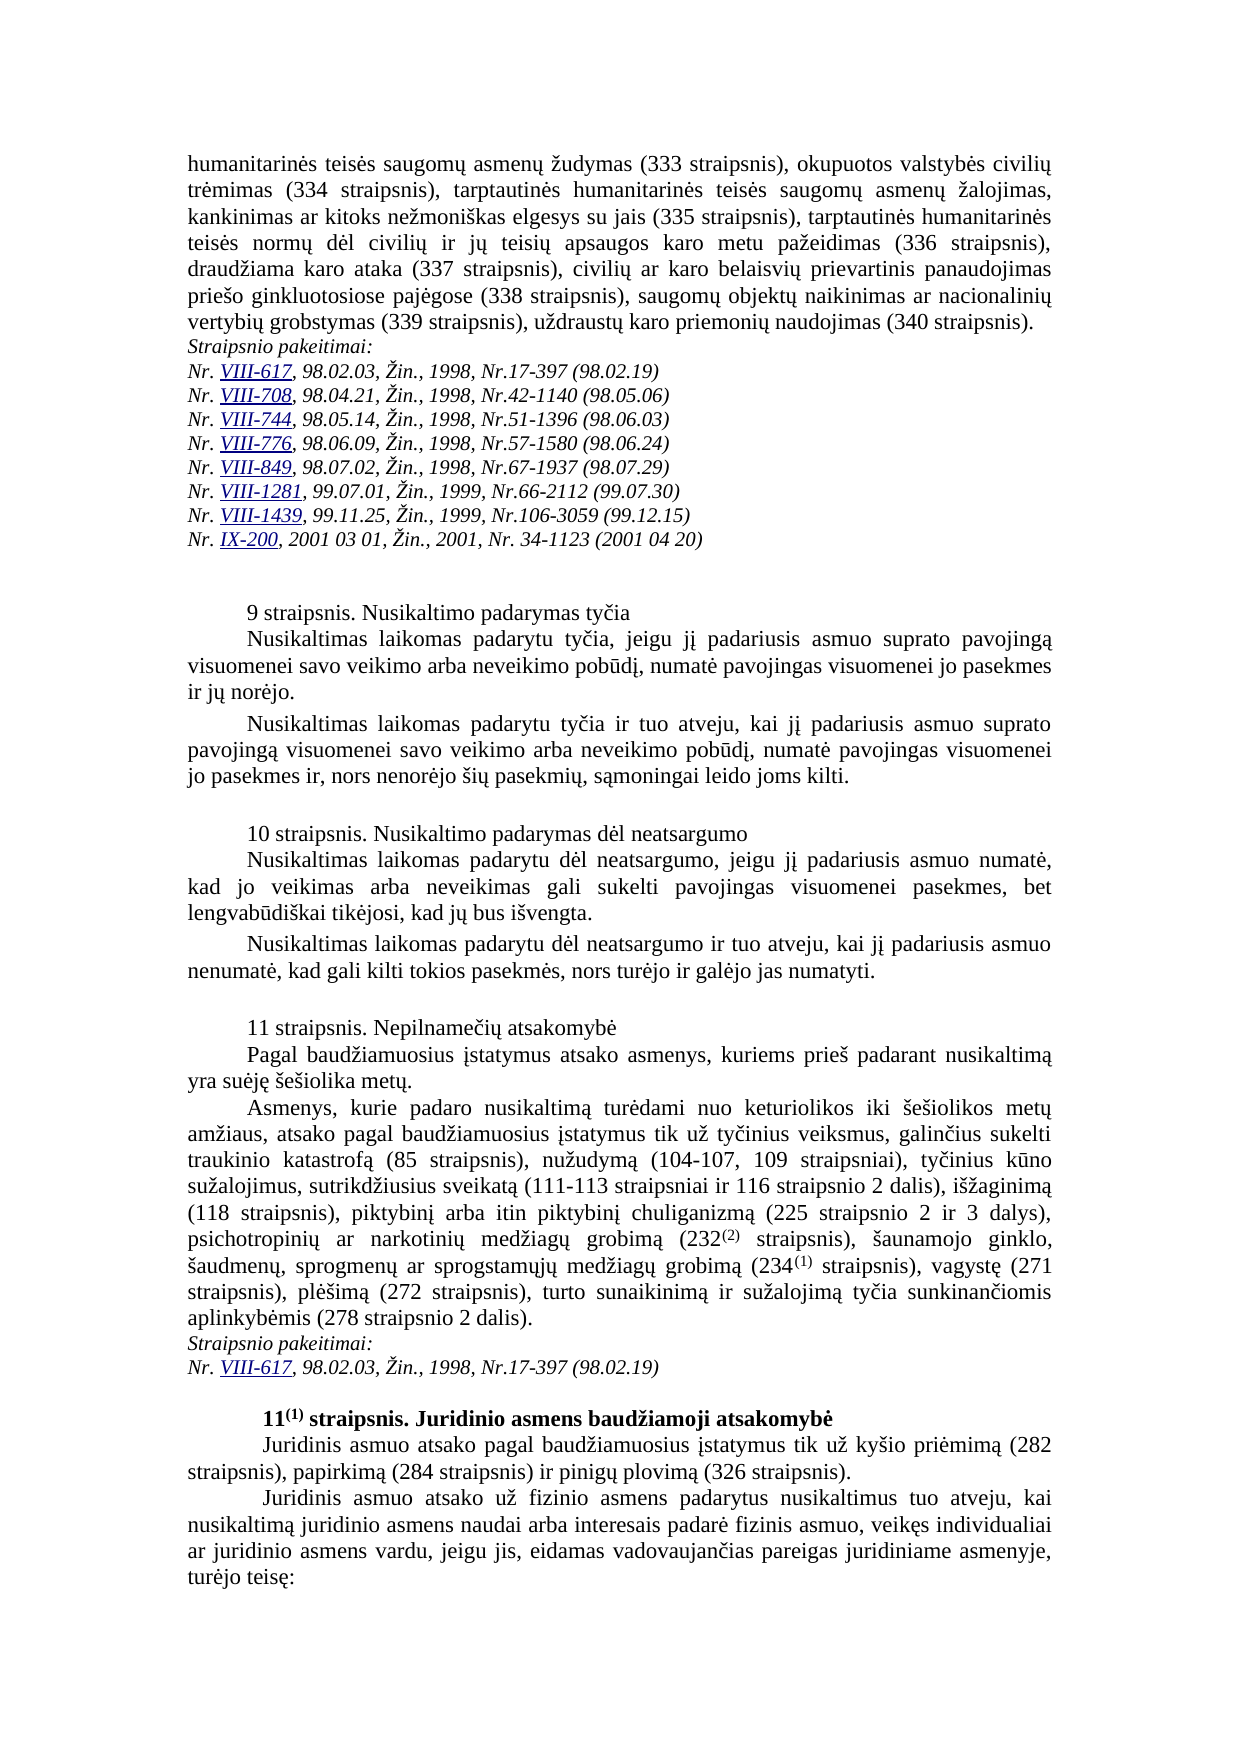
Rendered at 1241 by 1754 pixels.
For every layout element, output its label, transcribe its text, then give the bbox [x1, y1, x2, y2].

text Nusikaltimas laikomas padarytu dėl neatsargumo ir tuo atveju, kai jį padariusis asmuo nenumatė, kad gali kilti tokios pasekmės, nors turėjo ir galėjo jas numatyti. [187, 930, 1053, 983]
text Nr. VIII-744, 98.05.14, Žin., 1998, Nr.51-1396 (98.06.03) [187, 407, 1053, 431]
text Nr. VIII-708, 98.04.21, Žin., 1998, Nr.42-1140 (98.05.06) [187, 383, 1053, 407]
text Juridinis asmuo atsako už fizinio asmens padarytus nusikaltimus tuo atveju, kai nusikaltimą juridinio asmens naudai arba interesais padarė fizinis asmuo, veikęs individualiai ar juridinio asmens vardu, jeigu jis, eidamas vadovaujančias pareigas juridiniame asmenyje, turėjo teisę: [187, 1484, 1053, 1590]
text Straipsnio pakeitimai: [187, 334, 1053, 358]
text Nr. IX-200, 2001 03 01, Žin., 2001, Nr. 34-1123 (2001 04 20) [187, 527, 1053, 551]
text 10 straipsnis. Nusikaltimo padarymas dėl neatsargumo [205, 820, 1053, 846]
text Nr. VIII-617, 98.02.03, Žin., 1998, Nr.17-397 (98.02.19) [187, 358, 1053, 383]
text Nr. VIII-776, 98.06.09, Žin., 1998, Nr.57-1580 (98.06.24) [187, 431, 1053, 455]
text Asmenys, kurie padaro nusikaltimą turėdami nuo keturiolikos iki šešiolikos metų amžiaus, atsako pagal baudžiamuosius įstatymus tik už tyčinius veiksmus, galinčius sukelti traukinio katastrofą (85 straipsnis), nužudymą (104-107, 109 straipsniai), tyčinius kūno sužalojimus, sutrikdžiusius sveikatą (111-113 straipsniai ir 116 straipsnio 2 dalis), išžaginimą (118 straipsnis), piktybinį arba itin piktybinį chuliganizmą (225 straipsnio 2 ir 3 dalys), psichotropinių ar narkotinių medžiagų grobimą (232(2) straipsnis), šaunamojo ginklo, šaudmenų, sprogmenų ar sprogstamųjų medžiagų grobimą (234(1) straipsnis), vagystę (271 straipsnis), plėšimą (272 straipsnis), turto sunaikinimą ir sužalojimą tyčia sunkinančiomis aplinkybėmis (278 straipsnio 2 dalis). [187, 1093, 1053, 1331]
text Straipsnio pakeitimai: [187, 1331, 1053, 1355]
text Juridinis asmuo atsako pagal baudžiamuosius įstatymus tik už kyšio priėmimą (282 straipsnis), papirkimą (284 straipsnis) ir pinigų plovimą (326 straipsnis). [187, 1432, 1053, 1484]
text Nusikaltimas laikomas padarytu tyčia ir tuo atveju, kai jį padariusis asmuo suprato pavojingą visuomenei savo veikimo arba neveikimo pobūdį, numatė pavojingas visuomenei jo pasekmes ir, nors nenorėjo šių pasekmių, sąmoningai leido joms kilti. [187, 709, 1053, 789]
text 9 straipsnis. Nusikaltimo padarymas tyčia [207, 599, 1053, 626]
text humanitarinės teisės saugomų asmenų žudymas (333 straipsnis), okupuotos valstybės civilių trėmimas (334 straipsnis), tarptautinės humanitarinės teisės saugomų asmenų žalojimas, kankinimas ar kitoks nežmoniškas elgesys su jais (335 straipsnis), tarptautinės humanitarinės teisės normų dėl civilių ir jų teisių apsaugos karo metu pažeidimas (336 straipsnis), draudžiama karo ataka (337 straipsnis), civilių ar karo belaisvių prievartinis panaudojimas priešo ginkluotosiose pajėgose (338 straipsnis), saugomų objektų naikinimas ar nacionalinių vertybių grobstymas (339 straipsnis), uždraustų karo priemonių naudojimas (340 straipsnis). [187, 150, 1053, 334]
text 11(1) straipsnis. Juridinio asmens baudžiamoji atsakomybė [187, 1405, 1053, 1432]
text Nusikaltimas laikomas padarytu dėl neatsargumo, jeigu jį padariusis asmuo numatė, kad jo veikimas arba neveikimas gali sukelti pavojingas visuomenei pasekmes, bet lengvabūdiškai tikėjosi, kad jų bus išvengta. [187, 846, 1053, 925]
text 11 straipsnis. Nepilnamečių atsakomybė [206, 1014, 1053, 1041]
text Nr. VIII-617, 98.02.03, Žin., 1998, Nr.17-397 (98.02.19) [187, 1355, 1053, 1379]
text Pagal baudžiamuosius įstatymus atsako asmenys, kuriems prieš padarant nusikaltimą yra suėję šešiolika metų. [187, 1041, 1053, 1093]
text Nusikaltimas laikomas padarytu tyčia, jeigu jį padariusis asmuo suprato pavojingą visuomenei savo veikimo arba neveikimo pobūdį, numatė pavojingas visuomenei jo pasekmes ir jų norėjo. [187, 626, 1053, 704]
text Nr. VIII-1281, 99.07.01, Žin., 1999, Nr.66-2112 (99.07.30) [187, 479, 1053, 503]
text Nr. VIII-849, 98.07.02, Žin., 1998, Nr.67-1937 (98.07.29) [187, 455, 1053, 479]
text Nr. VIII-1439, 99.11.25, Žin., 1999, Nr.106-3059 (99.12.15) [187, 503, 1053, 527]
